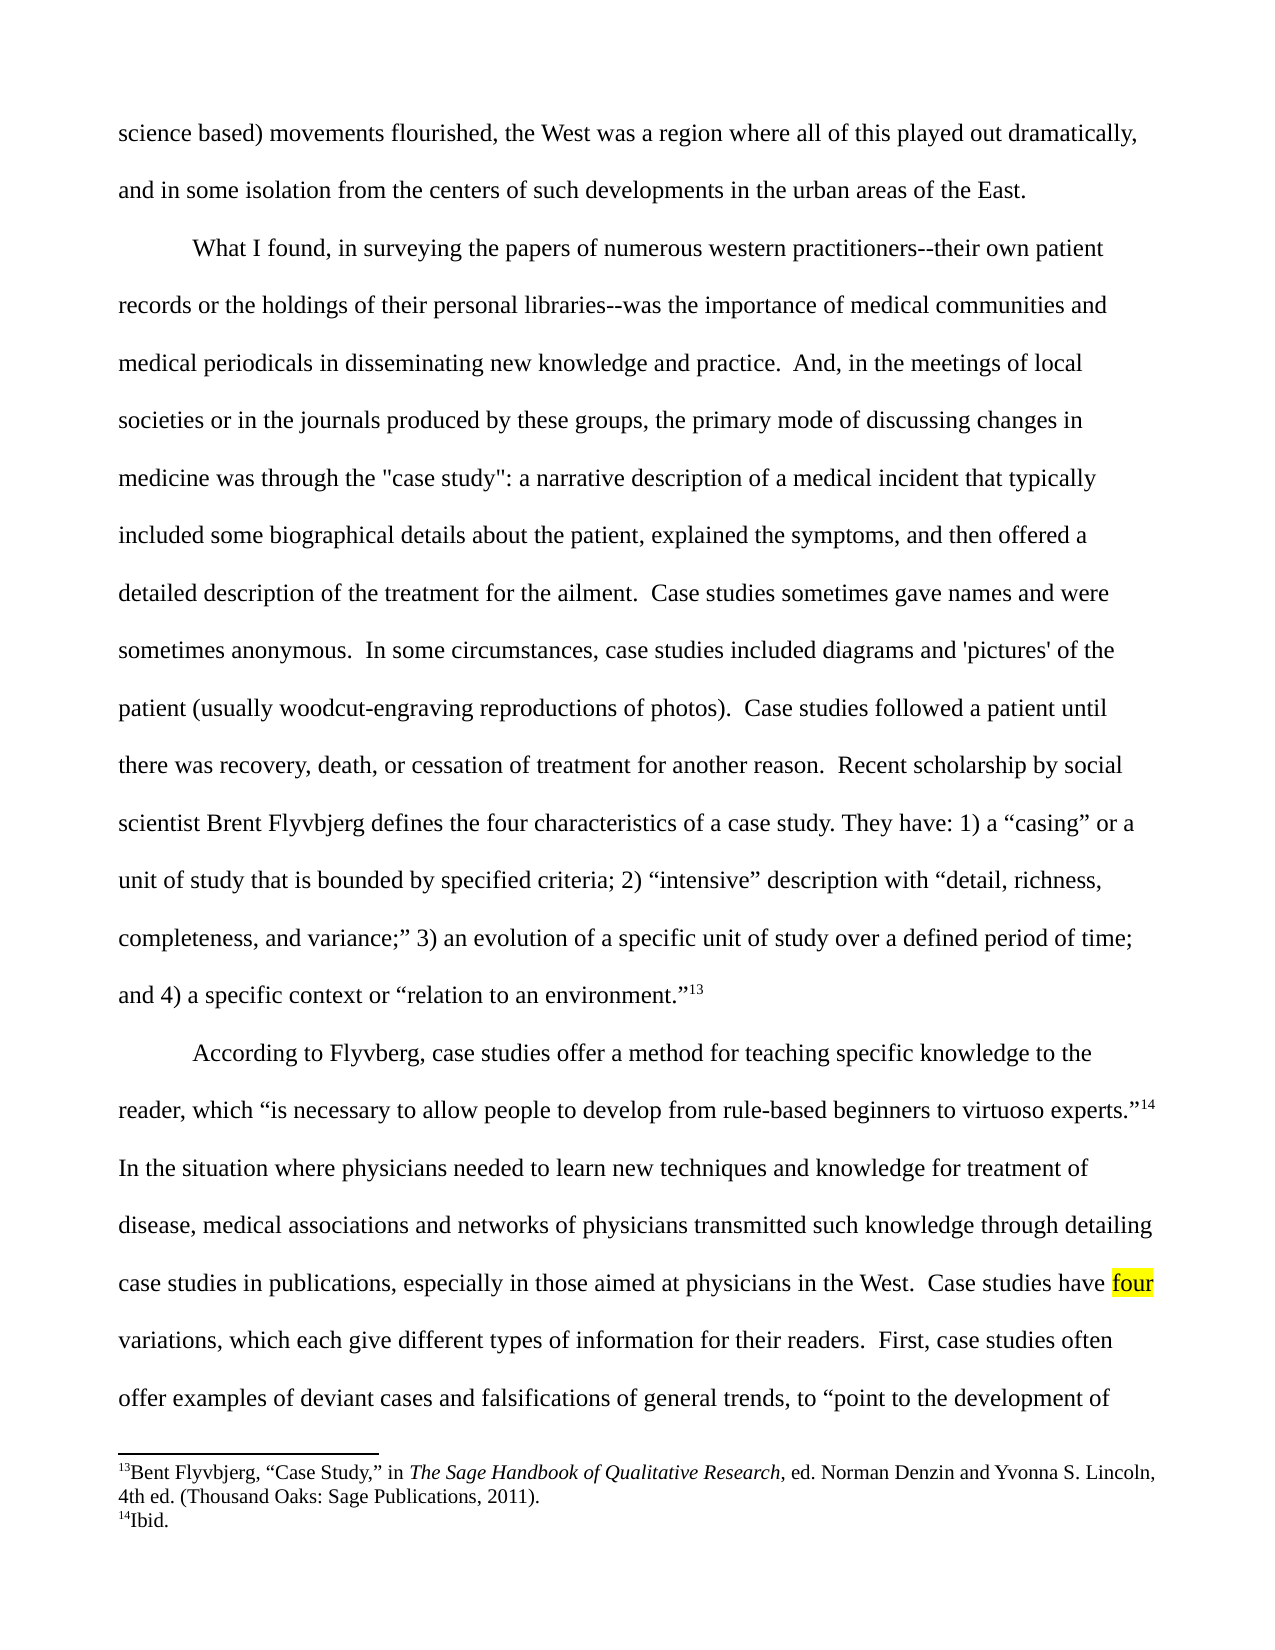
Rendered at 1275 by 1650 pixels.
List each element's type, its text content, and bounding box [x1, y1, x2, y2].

text Bent Flyvbjerg, “Case Study,” in The Sage Handbook of Qualitative Research, ed. Norman Denzin and Yvonna S. Lincoln, 4th ed. (Thousand Oaks: Sage Publications, 2011). [118, 1460, 1157, 1508]
text According to Flyvberg, case studies offer a method for teaching specific knowledge to the reader, which “is necessary to allow people to develop from rule-based beginners to virtuoso experts.” In the situation where physicians needed to learn new techniques and knowledge for treatment of disease, medical associations and networks of physicians transmitted such knowledge through detailing case studies in publications, especially in those aimed at physicians in the West. Case studies have four variations, which each give different types of information for their readers. First, case studies often offer examples of deviant cases and falsifications of general trends, to “point to the development of [118, 1038, 1157, 1412]
text What I found, in surveying the papers of numerous western practitioners--their own patient records or the holdings of their personal libraries--was the importance of medical communities and medical periodicals in disseminating new knowledge and practice. And, in the meetings of local societies or in the journals produced by these groups, the primary mode of discussing changes in medicine was through the "case study": a narrative description of a medical incident that typically included some biographical details about the patient, explained the symptoms, and then offered a detailed description of the treatment for the ailment. Case studies sometimes gave names and were sometimes anonymous. In some circumstances, case studies included diagrams and 'pictures' of the patient (usually woodcut-engraving reproductions of photos). Case studies followed a patient until there was recovery, death, or cessation of treatment for another reason. Recent scholarship by social scientist Brent Flyvbjerg defines the four characteristics of a case study. They have: 1) a “casing” or a unit of study that is bounded by specified criteria; 2) “intensive” description with “detail, richness, completeness, and variance;” 3) an evolution of a specific unit of study over a defined period of time; and 4) a specific context or “relation to an environment.” [118, 233, 1157, 1009]
text science based) movements flourished, the West was a region where all of this played out dramatically, and in some isolation from the centers of such developments in the urban areas of the East. [118, 118, 1157, 204]
text Ibid. [118, 1508, 1157, 1532]
